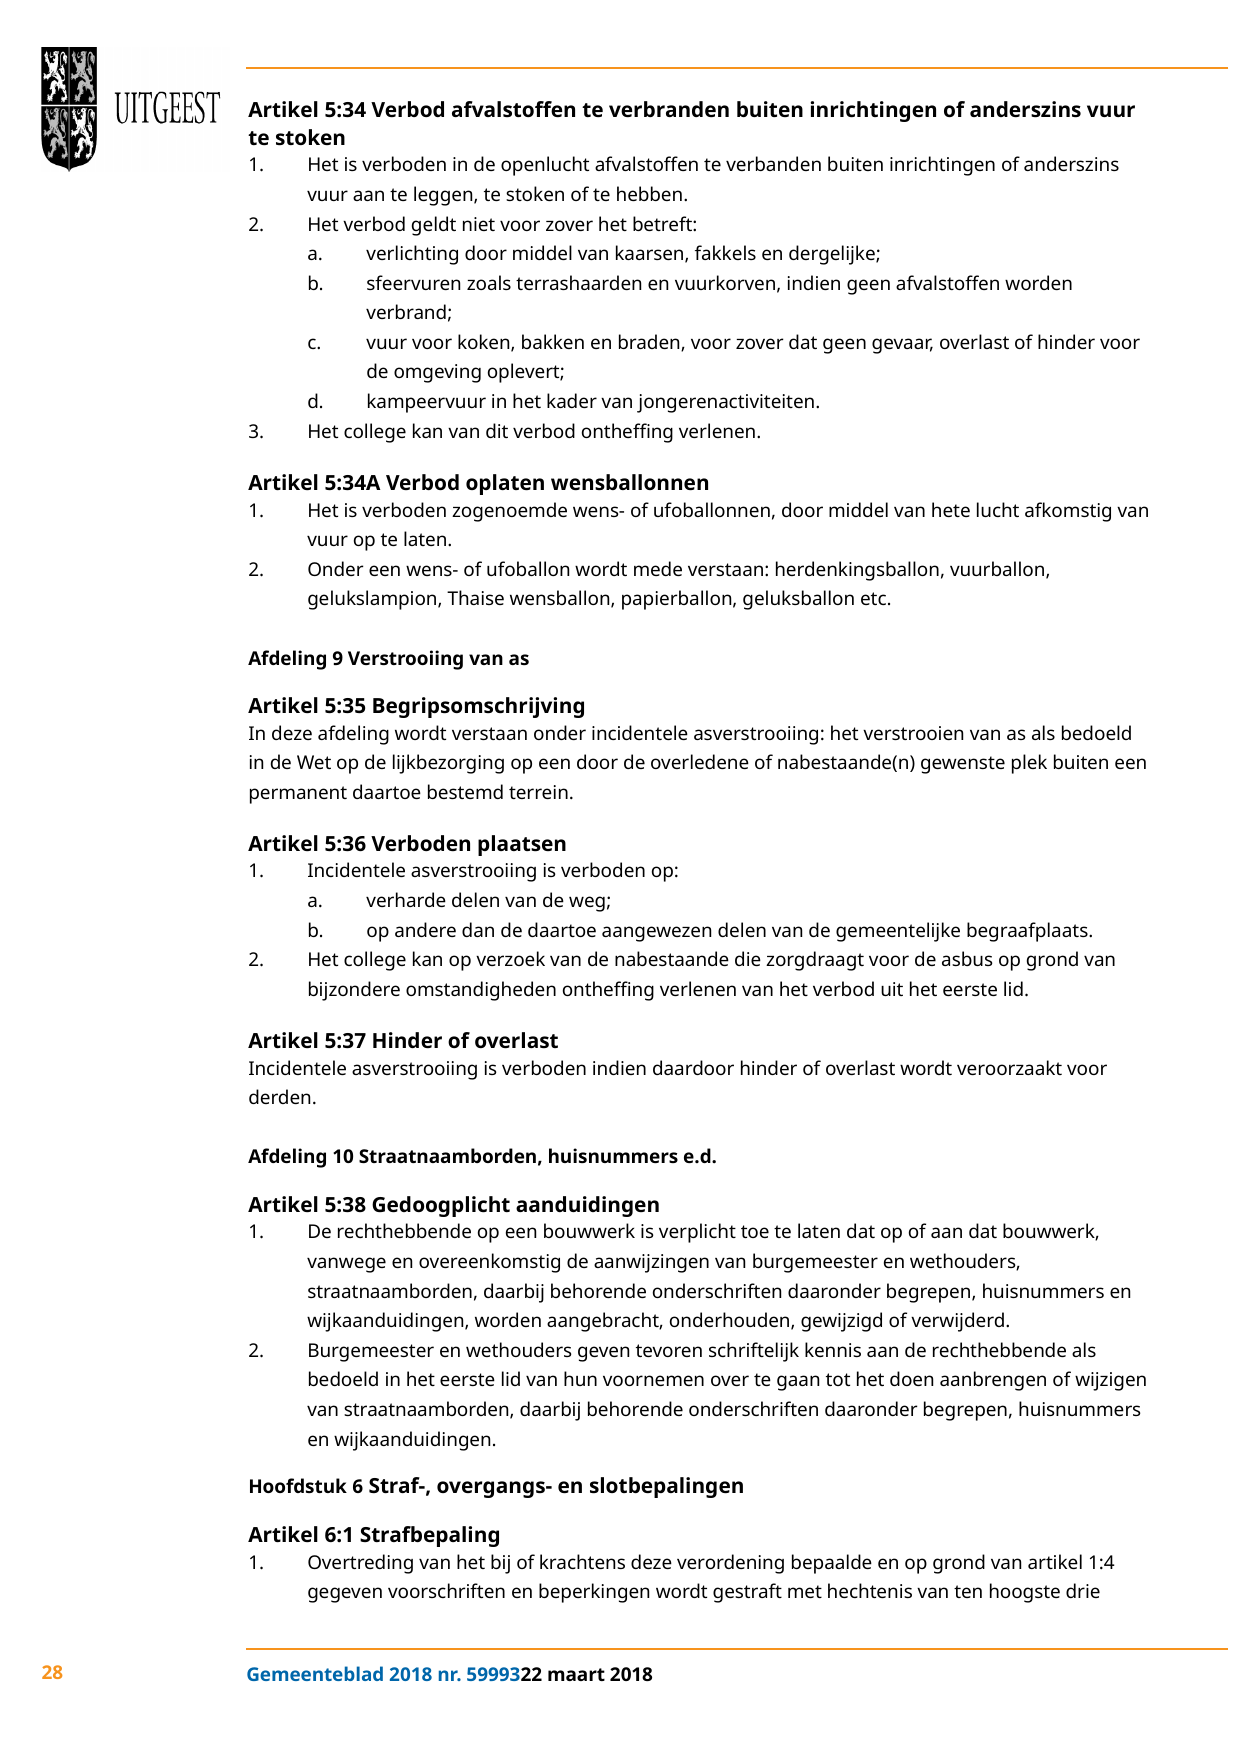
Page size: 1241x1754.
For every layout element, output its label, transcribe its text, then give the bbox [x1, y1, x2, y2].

list vuur voor koken, bakken en braden, voor zover dat geen gevaar, overlast of hinder voor de omgeving oplevert; [307, 329, 1152, 384]
list verharde delen van de weg; [307, 887, 1152, 913]
list Onder een wens- of ufoballon wordt mede verstaan: herdenkingsballon, vuurballon, gelukslampion, Thaise wensballon, papierballon, geluksballon etc. [248, 556, 1152, 611]
picture [41, 47, 231, 172]
text Artikel 6:1 Strafbepaling [248, 1521, 1152, 1549]
text Artikel 5:34 Verbod afvalstoffen te verbranden buiten inrichtingen of anderszins vuur te stoken [248, 95, 1152, 152]
list Het is verboden zogenoemde wens- of ufoballonnen, door middel van hete lucht afkomstig van vuur op te laten. [248, 497, 1152, 552]
text Artikel 5:35 Begripsomschrijving [248, 691, 1152, 720]
text Artikel 5:36 Verboden plaatsen [248, 829, 1152, 858]
list kampeervuur in het kader van jongerenactiviteiten. [307, 388, 1152, 414]
list De rechthebbende op een bouwwerk is verplicht toe te laten dat op of aan dat bouwwerk, vanwege en overeenkomstig de aanwijzingen van burgemeester en wethouders, straatnaamborden, daarbij behorende onderschriften daaronder begrepen, huisnummers en wijkaanduidingen, worden aangebracht, onderhouden, gewijzigd of verwijderd. [248, 1219, 1152, 1333]
list Het college kan van dit verbod ontheffing verlenen. [248, 418, 1152, 444]
text Hoofdstuk 6 Straf-, overgangs- en slotbepalingen [248, 1471, 1152, 1500]
list Burgemeester en wethouders geven tevoren schriftelijk kennis aan de rechthebbende als bedoeld in het eerste lid van hun voornemen over te gaan tot het doen aanbrengen of wijzigen van straatnaamborden, daarbij behorende onderschriften daaronder begrepen, huisnummers en wijkaanduidingen. [248, 1337, 1152, 1451]
text Artikel 5:38 Gedoogplicht aanduidingen [248, 1190, 1152, 1219]
text Afdeling 10 Straatnaamborden, huisnummers e.d. [248, 1144, 1152, 1169]
text Artikel 5:37 Hinder of overlast [248, 1026, 1152, 1055]
text Incidentele asverstrooiing is verboden indien daardoor hinder of overlast wordt veroorzaakt voor derden. [248, 1055, 1152, 1110]
text Artikel 5:34A Verbod oplaten wensballonnen [248, 468, 1152, 497]
list Incidentele asverstrooiing is verboden op: [248, 858, 1152, 883]
list verlichting door middel van kaarsen, fakkels en dergelijke; [307, 240, 1152, 266]
list sfeervuren zoals terrashaarden en vuurkorven, indien geen afvalstoffen worden verbrand; [307, 270, 1152, 325]
list Het college kan op verzoek van de nabestaande die zorgdraagt voor de asbus op grond van bijzondere omstandigheden ontheffing verlenen van het verbod uit het eerste lid. [248, 946, 1152, 1002]
text In deze afdeling wordt verstaan onder incidentele asverstrooiing: het verstrooien van as als bedoeld in de Wet op de lijkbezorging op een door de overledene of nabestaande(n) gewenste plek buiten een permanent daartoe bestemd terrein. [248, 720, 1152, 804]
list Het verbod geldt niet voor zover het betreft: [248, 211, 1152, 237]
list Overtreding van het bij of krachtens deze verordening bepaalde en op grond van artikel 1:4 gegeven voorschriften en beperkingen wordt gestraft met hechtenis van ten hoogste drie [248, 1549, 1152, 1604]
text Afdeling 9 Verstrooiing van as [248, 645, 1152, 670]
list op andere dan de daartoe aangewezen delen van de gemeentelijke begraafplaats. [307, 917, 1152, 943]
list Het is verboden in de openlucht afvalstoffen te verbanden buiten inrichtingen of anderszins vuur aan te leggen, te stoken of te hebben. [248, 152, 1152, 207]
